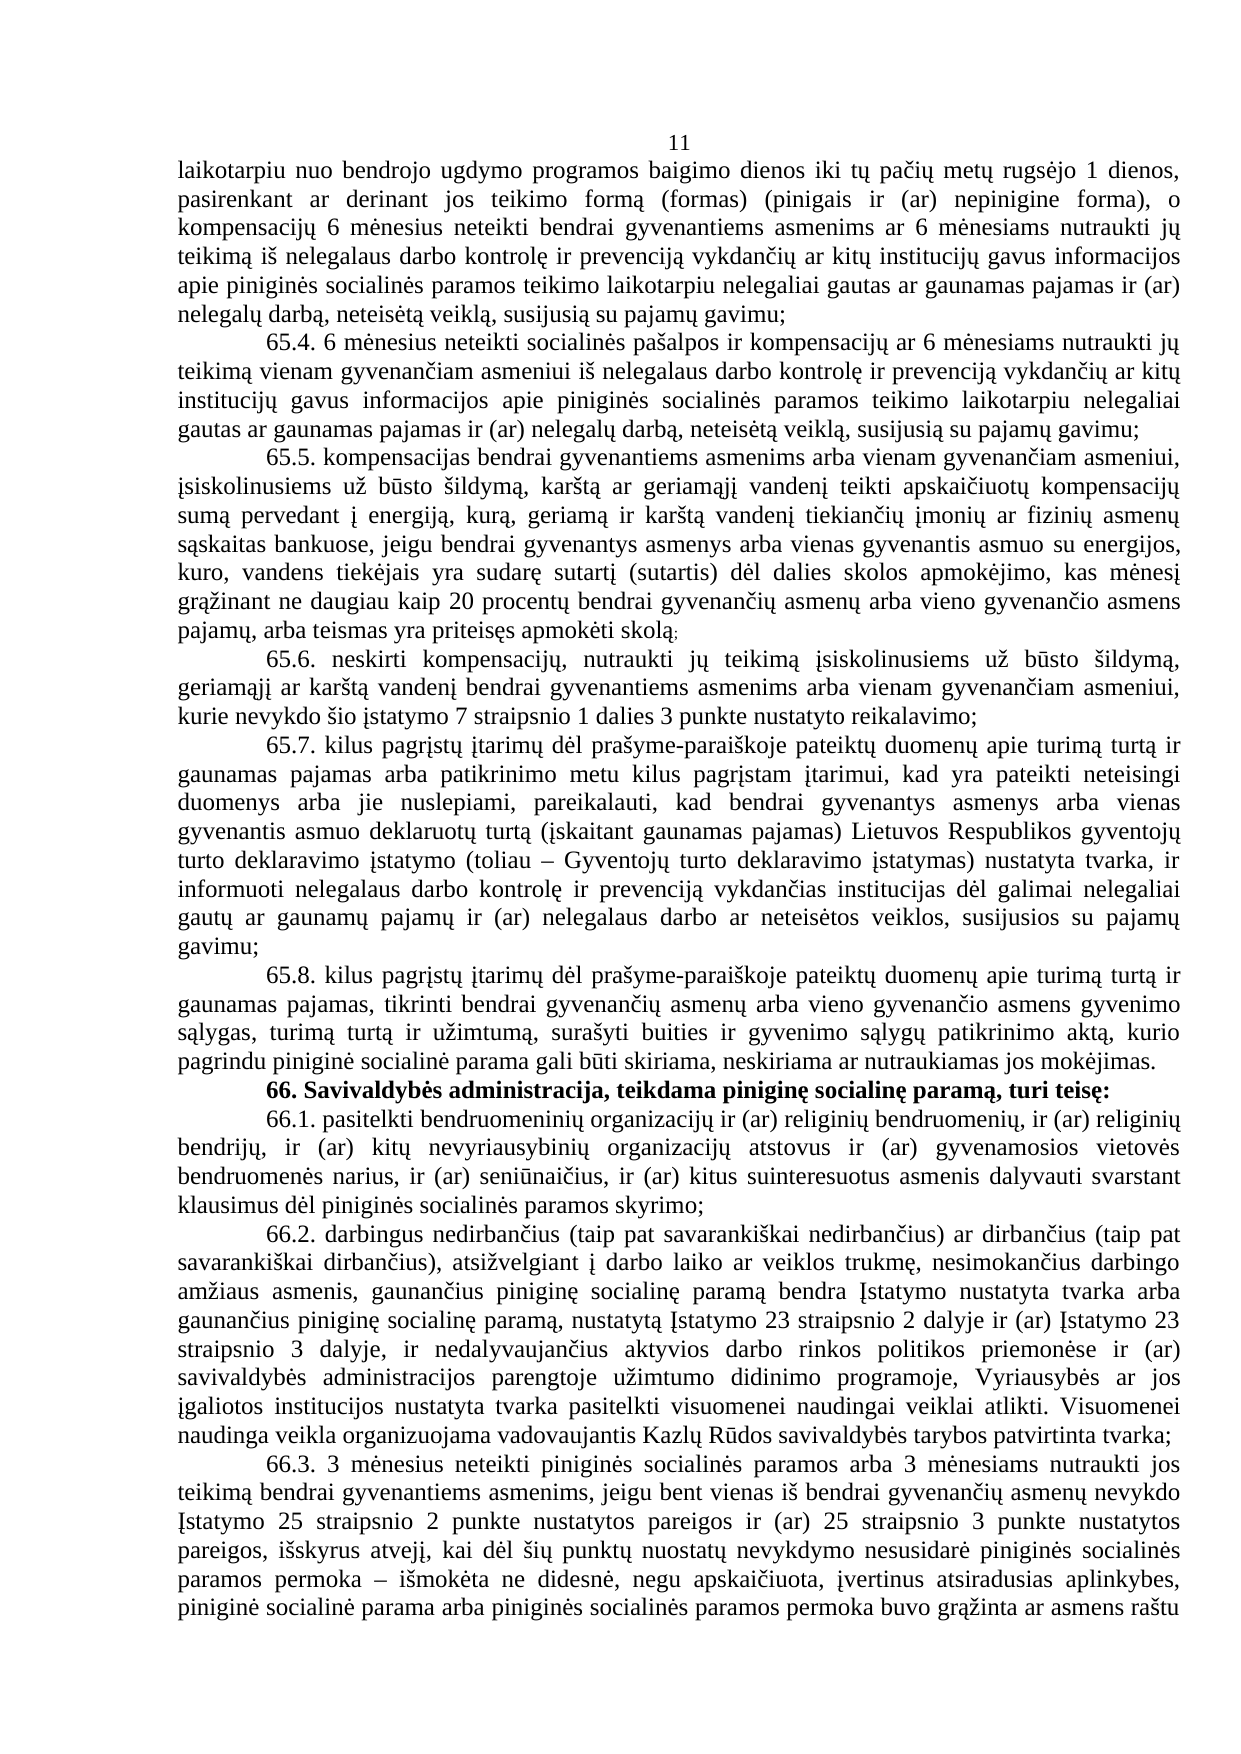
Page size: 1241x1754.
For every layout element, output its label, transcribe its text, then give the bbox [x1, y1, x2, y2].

text 65.7. kilus pagrįstų įtarimų dėl prašyme-paraiškoje pateiktų duomenų apie turimą turtą ir gaunamas pajamas arba patikrinimo metu kilus pagrįstam įtarimui, kad yra pateikti neteisingi duomenys arba jie nuslepiami, pareikalauti, kad bendrai gyvenantys asmenys arba vienas gyvenantis asmuo deklaruotų turtą (įskaitant gaunamas pajamas) Lietuvos Respublikos gyventojų turto deklaravimo įstatymo (toliau – Gyventojų turto deklaravimo įstatymas) nustatyta tvarka, ir informuoti nelegalaus darbo kontrolę ir prevenciją vykdančias institucijas dėl galimai nelegaliai gautų ar gaunamų pajamų ir (ar) nelegalaus darbo ar neteisėtos veiklos, susijusios su pajamų gavimu; [177, 730, 1181, 960]
text 65.6. neskirti kompensacijų, nutraukti jų teikimą įsiskolinusiems už būsto šildymą, geriamąjį ar karštą vandenį bendrai gyvenantiems asmenims arba vienam gyvenančiam asmeniui, kurie nevykdo šio įstatymo 7 straipsnio 1 dalies 3 punkte nustatyto reikalavimo; [177, 644, 1181, 730]
text 66. Savivaldybės administracija, teikdama piniginę socialinę paramą, turi teisę: [177, 1075, 1181, 1104]
text 66.2. darbingus nedirbančius (taip pat savarankiškai nedirbančius) ar dirbančius (taip pat savarankiškai dirbančius), atsižvelgiant į darbo laiko ar veiklos trukmę, nesimokančius darbingo amžiaus asmenis, gaunančius piniginę socialinę paramą bendra Įstatymo nustatyta tvarka arba gaunančius piniginę socialinę paramą, nustatytą Įstatymo 23 straipsnio 2 dalyje ir (ar) Įstatymo 23 straipsnio 3 dalyje, ir nedalyvaujančius aktyvios darbo rinkos politikos priemonėse ir (ar) savivaldybės administracijos parengtoje užimtumo didinimo programoje, Vyriausybės ar jos įgaliotos institucijos nustatyta tvarka pasitelkti visuomenei naudingai veiklai atlikti. Visuomenei naudinga veikla organizuojama vadovaujantis Kazlų Rūdos savivaldybės tarybos patvirtinta tvarka; [177, 1219, 1181, 1449]
text 65.5. kompensacijas bendrai gyvenantiems asmenims arba vienam gyvenančiam asmeniui, įsiskolinusiems už būsto šildymą, karštą ar geriamąjį vandenį teikti apskaičiuotų kompensacijų sumą pervedant į energiją, kurą, geriamą ir karštą vandenį tiekiančių įmonių ar fizinių asmenų sąskaitas bankuose, jeigu bendrai gyvenantys asmenys arba vienas gyvenantis asmuo su energijos, kuro, vandens tiekėjais yra sudarę sutartį (sutartis) dėl dalies skolos apmokėjimo, kas mėnesį grąžinant ne daugiau kaip 20 procentų bendrai gyvenančių asmenų arba vieno gyvenančio asmens pajamų, arba teismas yra priteisęs apmokėti skolą; [177, 442, 1181, 644]
text 66.1. pasitelkti bendruomeninių organizacijų ir (ar) religinių bendruomenių, ir (ar) religinių bendrijų, ir (ar) kitų nevyriausybinių organizacijų atstovus ir (ar) gyvenamosios vietovės bendruomenės narius, ir (ar) seniūnaičius, ir (ar) kitus suinteresuotus asmenis dalyvauti svarstant klausimus dėl piniginės socialinės paramos skyrimo; [177, 1104, 1181, 1219]
text 65.8. kilus pagrįstų įtarimų dėl prašyme-paraiškoje pateiktų duomenų apie turimą turtą ir gaunamas pajamas, tikrinti bendrai gyvenančių asmenų arba vieno gyvenančio asmens gyvenimo sąlygas, turimą turtą ir užimtumą, surašyti buities ir gyvenimo sąlygų patikrinimo aktą, kurio pagrindu piniginė socialinė parama gali būti skiriama, neskiriama ar nutraukiamas jos mokėjimas. [177, 960, 1181, 1075]
text laikotarpiu nuo bendrojo ugdymo programos baigimo dienos iki tų pačių metų rugsėjo 1 dienos, pasirenkant ar derinant jos teikimo formą (formas) (pinigais ir (ar) nepinigine forma), o kompensacijų 6 mėnesius neteikti bendrai gyvenantiems asmenims ar 6 mėnesiams nutraukti jų teikimą iš nelegalaus darbo kontrolę ir prevenciją vykdančių ar kitų institucijų gavus informacijos apie piniginės socialinės paramos teikimo laikotarpiu nelegaliai gautas ar gaunamas pajamas ir (ar) nelegalų darbą, neteisėtą veiklą, susijusią su pajamų gavimu; [177, 155, 1181, 327]
text 66.3. 3 mėnesius neteikti piniginės socialinės paramos arba 3 mėnesiams nutraukti jos teikimą bendrai gyvenantiems asmenims, jeigu bent vienas iš bendrai gyvenančių asmenų nevykdo Įstatymo 25 straipsnio 2 punkte nustatytos pareigos ir (ar) 25 straipsnio 3 punkte nustatytos pareigos, išskyrus atvejį, kai dėl šių punktų nuostatų nevykdymo nesusidarė piniginės socialinės paramos permoka – išmokėta ne didesnė, negu apskaičiuota, įvertinus atsiradusias aplinkybes, piniginė socialinė parama arba piniginės socialinės paramos permoka buvo grąžinta ar asmens raštu [177, 1449, 1181, 1621]
text 65.4. 6 mėnesius neteikti socialinės pašalpos ir kompensacijų ar 6 mėnesiams nutraukti jų teikimą vienam gyvenančiam asmeniui iš nelegalaus darbo kontrolę ir prevenciją vykdančių ar kitų institucijų gavus informacijos apie piniginės socialinės paramos teikimo laikotarpiu nelegaliai gautas ar gaunamas pajamas ir (ar) nelegalų darbą, neteisėtą veiklą, susijusią su pajamų gavimu; [177, 327, 1181, 442]
